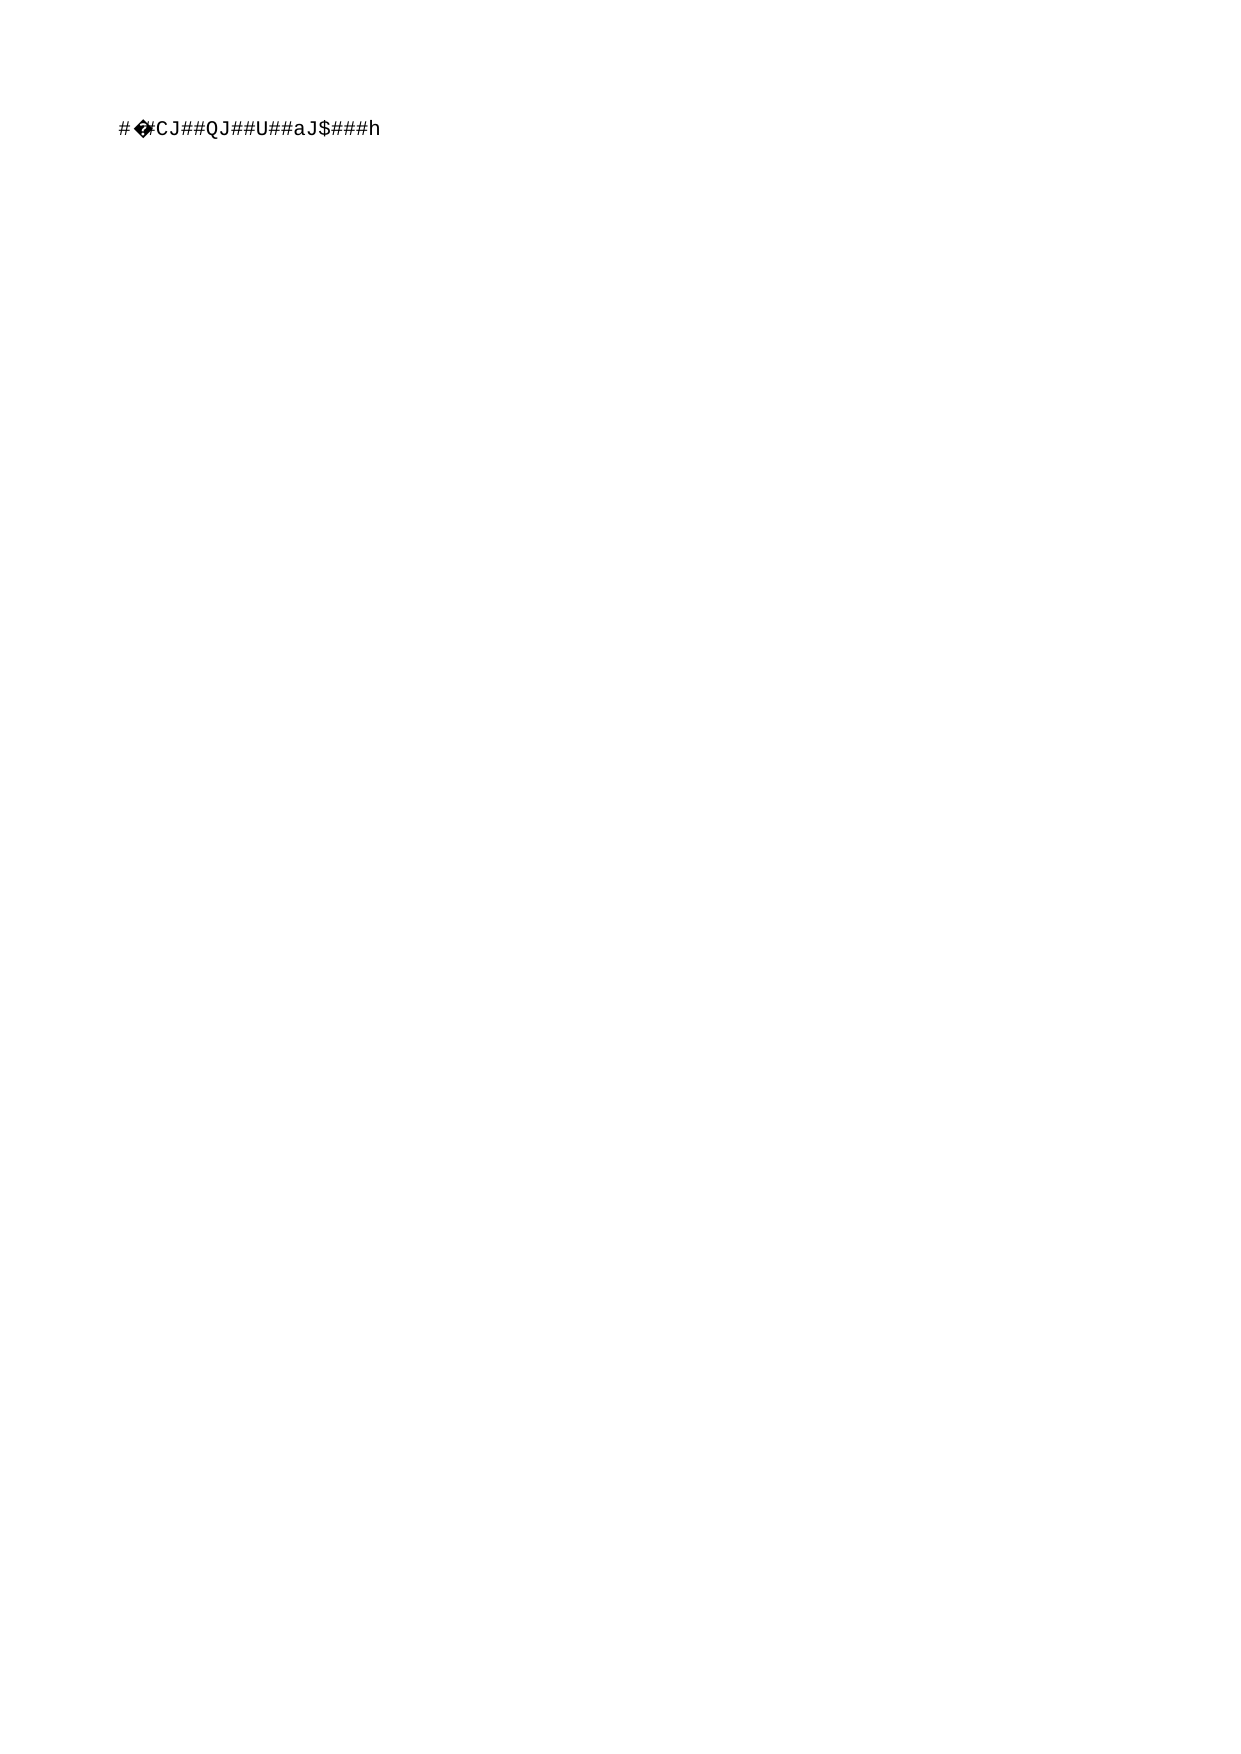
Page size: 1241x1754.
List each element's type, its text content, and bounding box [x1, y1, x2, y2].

text #�#CJ##QJ##U##aJ$###h [118, 118, 1122, 142]
